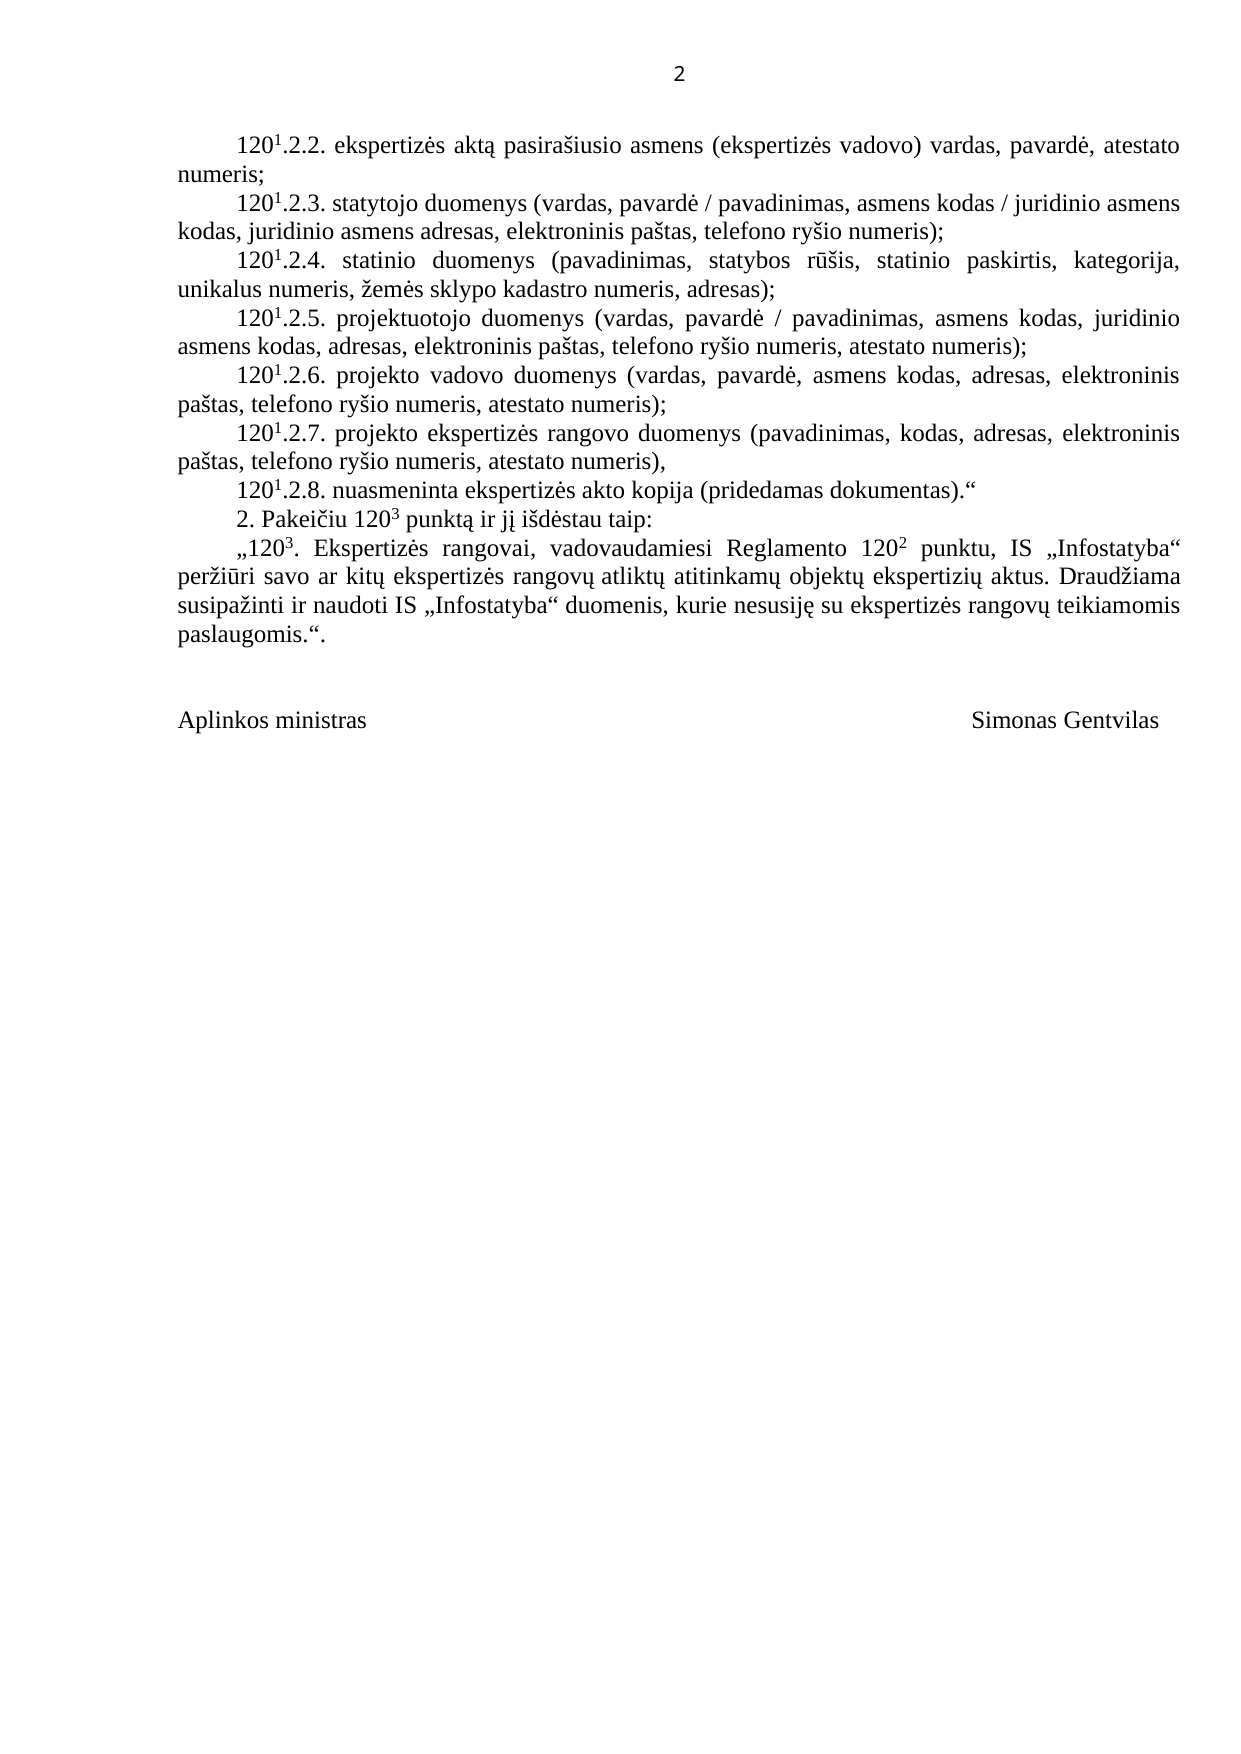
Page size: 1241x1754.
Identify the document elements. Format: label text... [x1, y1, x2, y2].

text 1201.2.7. projekto ekspertizės rangovo duomenys (pavadinimas, kodas, adresas, elektroninis paštas, telefono ryšio numeris, atestato numeris), [177, 418, 1181, 475]
text 1201.2.8. nuasmeninta ekspertizės akto kopija (pridedamas dokumentas).“ [177, 475, 1181, 504]
text Aplinkos ministras Simonas Gentvilas [177, 705, 1181, 734]
text 1201.2.2. ekspertizės aktą pasirašiusio asmens (ekspertizės vadovo) vardas, pavardė, atestato numeris; [177, 130, 1181, 188]
text 1201.2.5. projektuotojo duomenys (vardas, pavardė / pavadinimas, asmens kodas, juridinio asmens kodas, adresas, elektroninis paštas, telefono ryšio numeris, atestato numeris); [177, 303, 1181, 360]
text 1201.2.6. projekto vadovo duomenys (vardas, pavardė, asmens kodas, adresas, elektroninis paštas, telefono ryšio numeris, atestato numeris); [177, 360, 1181, 418]
text 2. Pakeičiu 1203 punktą ir jį išdėstau taip: [177, 504, 1181, 533]
text 1201.2.3. statytojo duomenys (vardas, pavardė / pavadinimas, asmens kodas / juridinio asmens kodas, juridinio asmens adresas, elektroninis paštas, telefono ryšio numeris); [177, 188, 1181, 245]
text 1201.2.4. statinio duomenys (pavadinimas, statybos rūšis, statinio paskirtis, kategorija, unikalus numeris, žemės sklypo kadastro numeris, adresas); [177, 245, 1181, 303]
text „1203. Ekspertizės rangovai, vadovaudamiesi Reglamento 1202 punktu, IS „Infostatyba“ peržiūri savo ar kitų ekspertizės rangovų atliktų atitinkamų objektų ekspertizių aktus. Draudžiama susipažinti ir naudoti IS „Infostatyba“ duomenis, kurie nesusiję su ekspertizės rangovų teikiamomis paslaugomis.“. [177, 533, 1181, 648]
